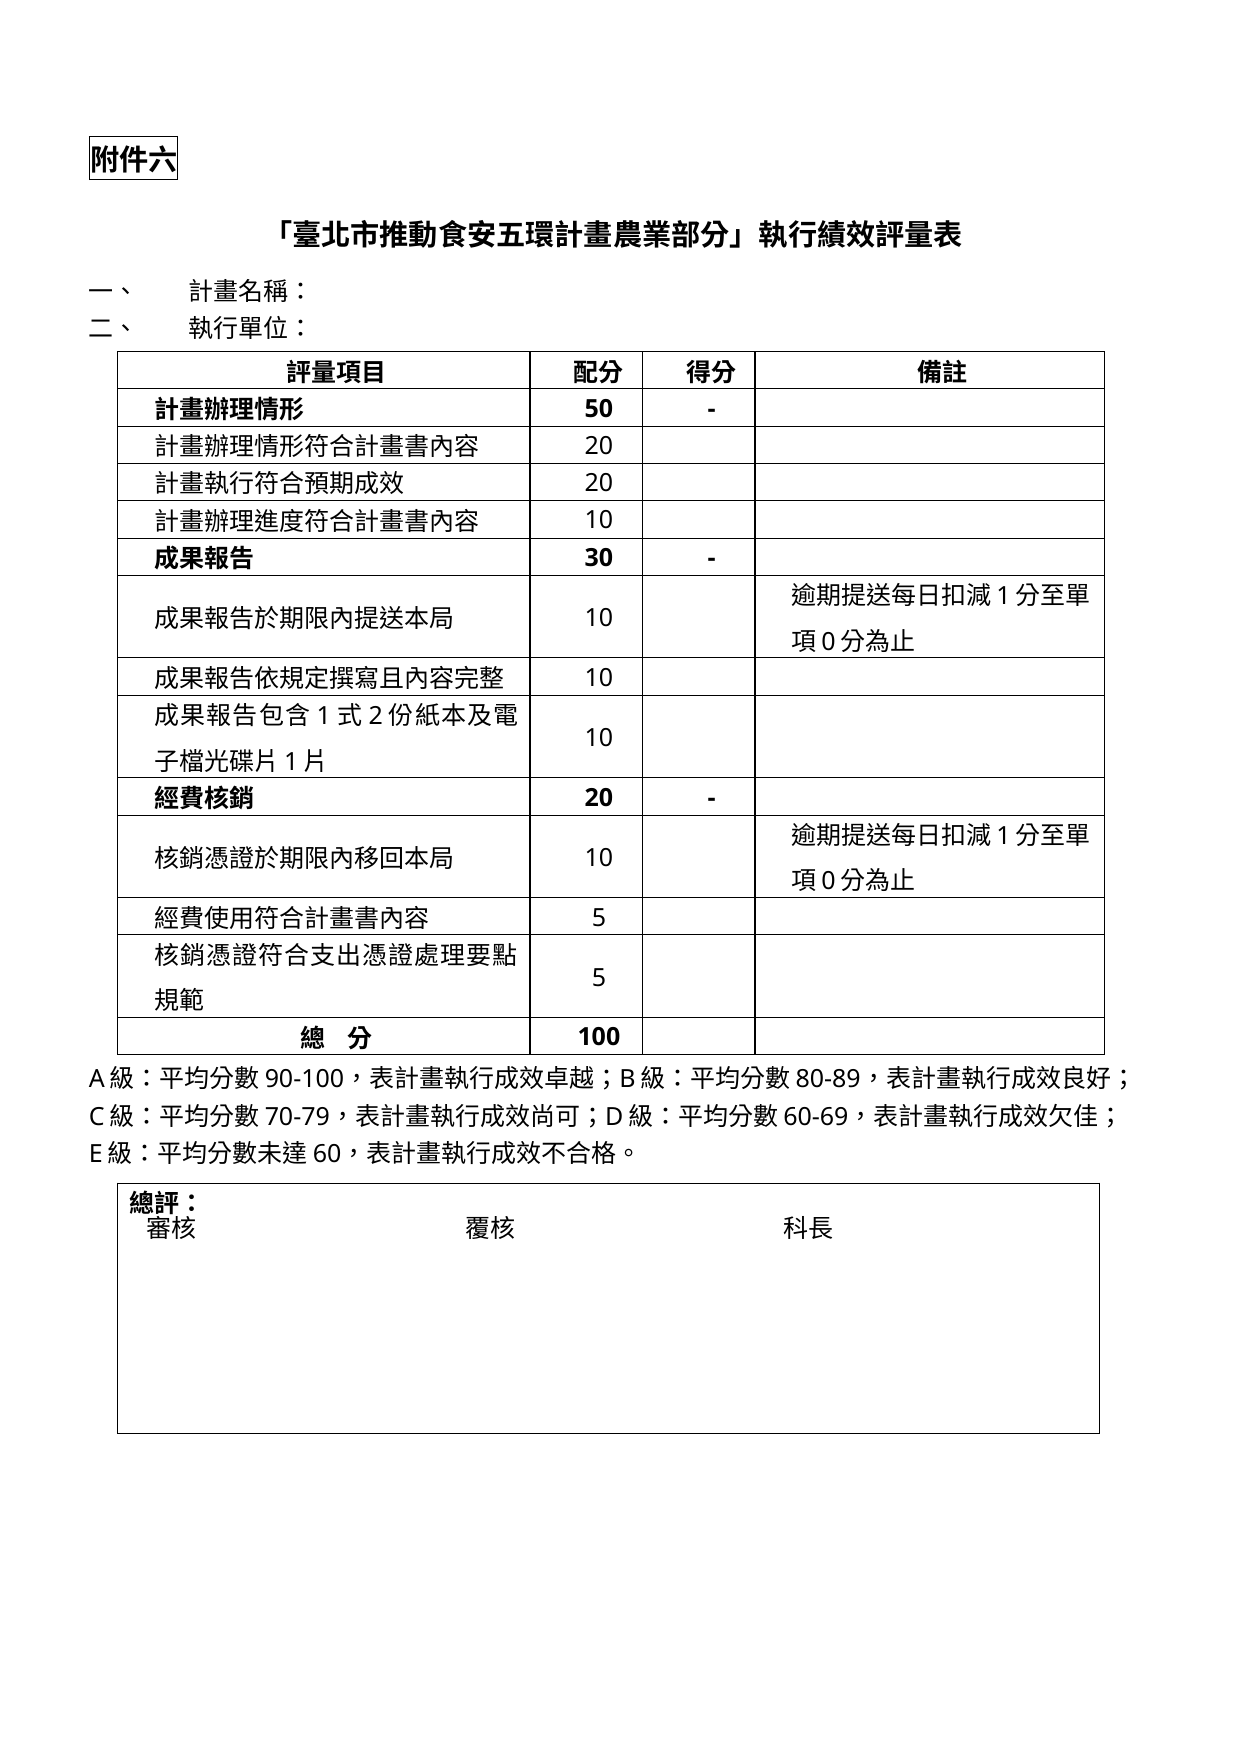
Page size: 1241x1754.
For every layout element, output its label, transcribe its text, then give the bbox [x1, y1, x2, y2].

table_cell [643, 935, 754, 1017]
table_cell [643, 464, 754, 500]
list 執行單位： [89, 308, 1137, 345]
table_cell [643, 576, 754, 657]
table_cell 5 [531, 898, 642, 934]
table_cell - [643, 389, 754, 426]
table_cell [756, 898, 1104, 934]
table_cell 計畫辦理情形 [118, 389, 529, 426]
text A級：平均分數90-100，表計畫執行成效卓越；B級：平均分數80-89，表計畫執行成效良好；C級：平均分數70-79，表計畫執行成效尚可；D級：平均分數60-69，表計畫執行成效欠佳；E級：平均分數未達60，表計畫執行成效不合格。 [89, 345, 1137, 1170]
table_cell [643, 658, 754, 694]
table_cell 20 [531, 427, 642, 463]
table_cell 20 [531, 778, 642, 814]
table_cell 計畫執行符合預期成效 [118, 464, 529, 500]
table_header 總評： [118, 1184, 1099, 1432]
table_cell 100 [531, 1018, 642, 1054]
table_cell 核銷憑證符合支出憑證處理要點規範 [118, 935, 529, 1017]
table_cell [756, 427, 1104, 463]
table_header 配分 [531, 352, 642, 388]
table_cell [643, 1018, 754, 1054]
table_cell 成果報告於期限內提送本局 [118, 576, 529, 657]
table_cell [643, 696, 754, 777]
table_cell 總 分 [118, 1018, 529, 1054]
table_cell [756, 696, 1104, 777]
table_cell 計畫辦理情形符合計畫書內容 [118, 427, 529, 463]
table_cell 核銷憑證於期限內移回本局 [118, 816, 529, 897]
table_cell - [643, 539, 754, 575]
table_cell [756, 539, 1104, 575]
table_cell 經費使用符合計畫書內容 [118, 898, 529, 934]
table_cell [643, 898, 754, 934]
table_cell [756, 1018, 1104, 1054]
table_cell 成果報告 [118, 539, 529, 575]
table_header 備註 [756, 352, 1104, 388]
table_cell [643, 427, 754, 463]
table_cell [756, 658, 1104, 694]
table_cell 30 [531, 539, 642, 575]
table_cell 經費核銷 [118, 778, 529, 814]
table_cell [756, 778, 1104, 814]
table_cell 10 [531, 501, 642, 537]
table_cell 10 [531, 696, 642, 777]
table_cell 成果報告包含1式2份紙本及電子檔光碟片1片 [118, 696, 529, 777]
table_cell 逾期提送每日扣減1分至單項0分為止 [756, 816, 1104, 897]
table_cell [756, 501, 1104, 537]
text 附件六 [89, 120, 1137, 195]
list 計畫名稱： [89, 270, 1137, 308]
table_cell - [643, 778, 754, 814]
table_cell [756, 935, 1104, 1017]
table_cell 10 [531, 576, 642, 657]
table_header 評量項目 [118, 352, 529, 388]
table_cell 10 [531, 658, 642, 694]
table_cell [756, 464, 1104, 500]
table_cell [756, 389, 1104, 426]
table_cell 逾期提送每日扣減1分至單項0分為止 [756, 576, 1104, 657]
table_cell 5 [531, 935, 642, 1017]
table_cell 計畫辦理進度符合計畫書內容 [118, 501, 529, 537]
table_cell 成果報告依規定撰寫且內容完整 [118, 658, 529, 694]
table_cell 50 [531, 389, 642, 426]
table_cell 20 [531, 464, 642, 500]
table_cell [643, 501, 754, 537]
table_header 得分 [643, 352, 754, 388]
table_cell [643, 816, 754, 897]
table_cell 10 [531, 816, 642, 897]
text 「臺北市推動食安五環計畫農業部分」執行績效評量表 [89, 195, 1137, 270]
